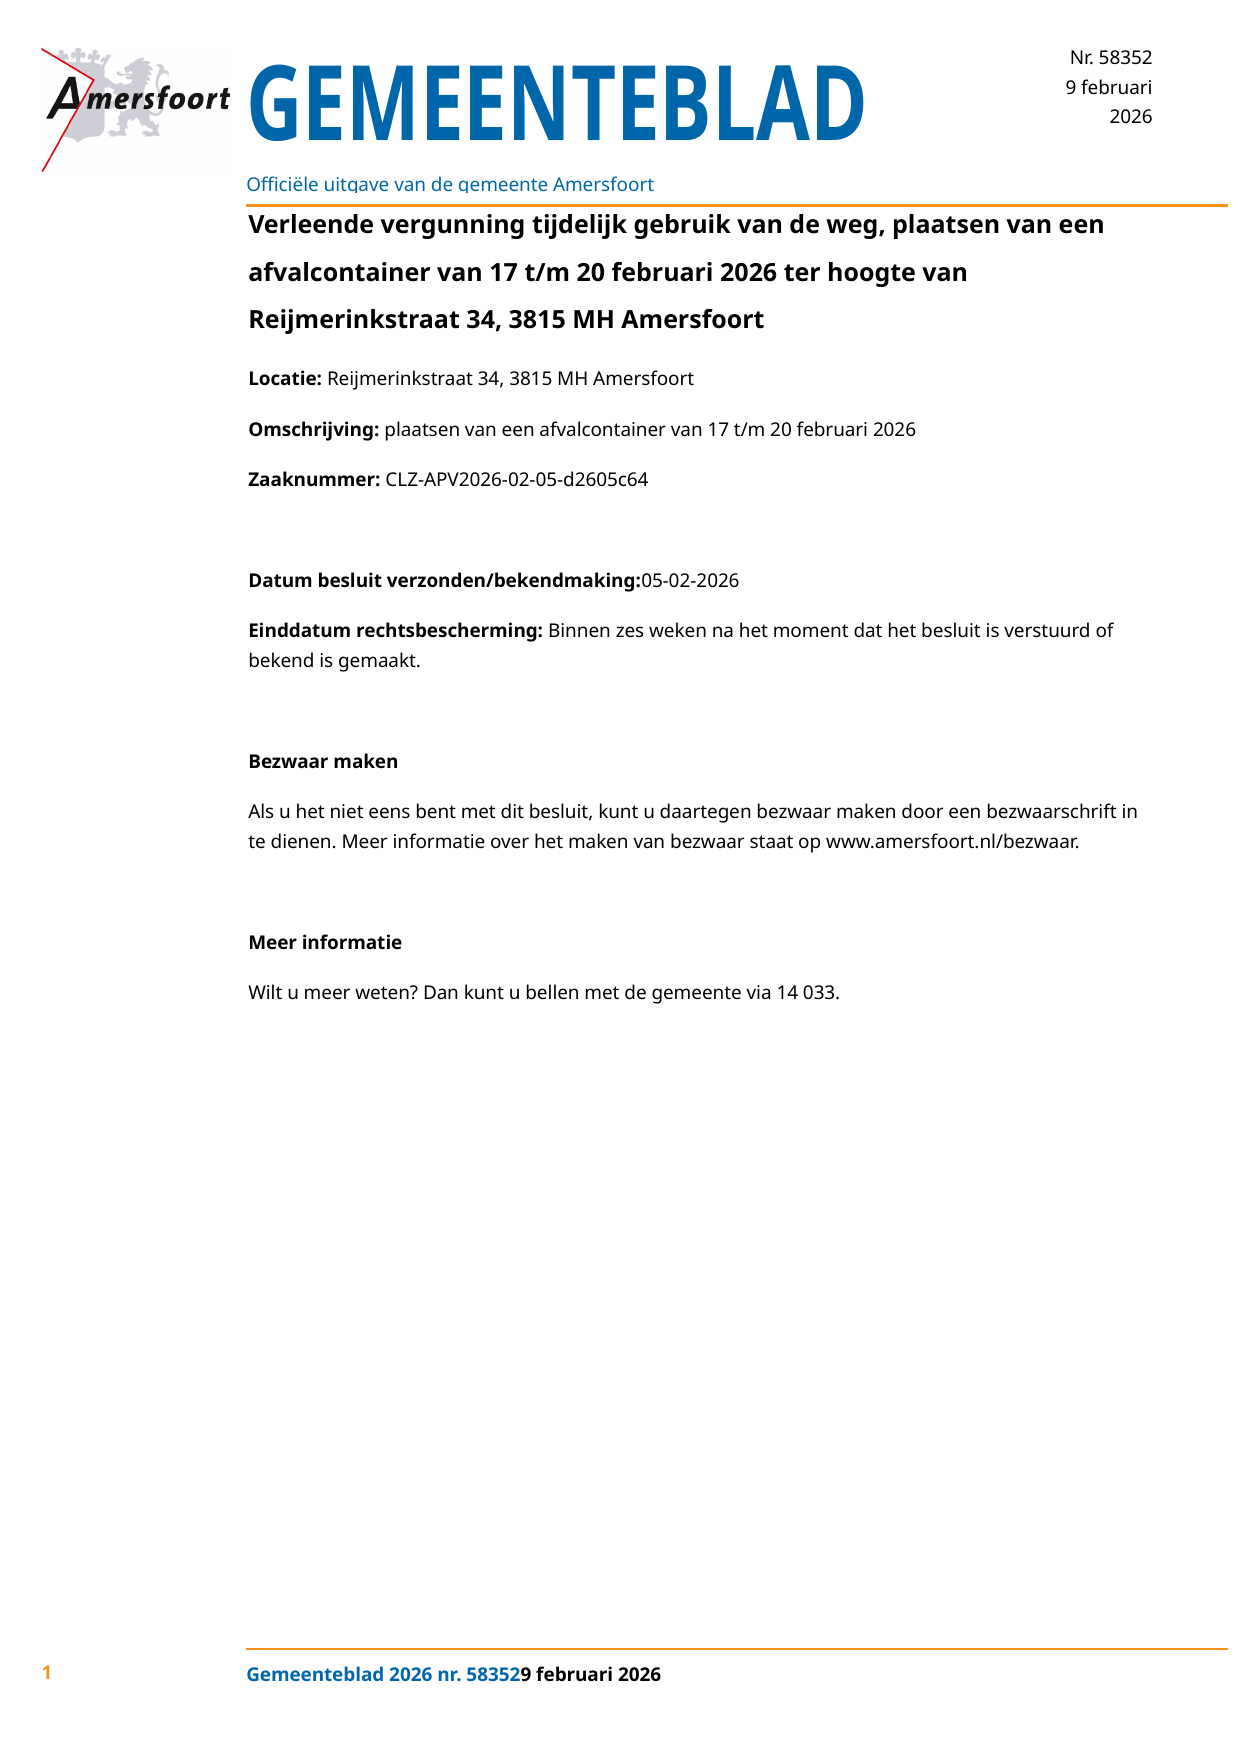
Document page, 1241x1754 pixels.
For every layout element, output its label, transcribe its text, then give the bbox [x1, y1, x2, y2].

text Einddatum rechtsbescherming: Binnen zes weken na het moment dat het besluit is verstuurd of bekend is gemaakt. [248, 618, 1152, 673]
text Wilt u meer weten? Dan kunt u bellen met de gemeente via 14 033. [248, 979, 1152, 1005]
text Zaaknummer: CLZ-APV2026-02-05-d2605c64 [248, 466, 1152, 492]
picture [41, 47, 231, 172]
text Bezwaar maken [248, 748, 1152, 774]
text Als u het niet eens bent met dit besluit, kunt u daartegen bezwaar maken door een bezwaarschrift in te dienen. Meer informatie over het maken van bezwaar staat op www.amersfoort.nl/bezwaar. [248, 798, 1152, 854]
text Verleende vergunning tijdelijk gebruik van de weg, plaatsen van een afvalcontainer van 17 t/m 20 februari 2026 ter hoogte van Reijmerinkstraat 34, 3815 MH Amersfoort [248, 207, 1152, 336]
text Omschrijving: plaatsen van een afvalcontainer van 17 t/m 20 februari 2026 [248, 416, 1152, 442]
text Locatie: Reijmerinkstraat 34, 3815 MH Amersfoort [248, 366, 1152, 391]
text Meer informatie [248, 929, 1152, 954]
text Datum besluit verzonden/bekendmaking:05-02-2026 [248, 567, 1152, 593]
